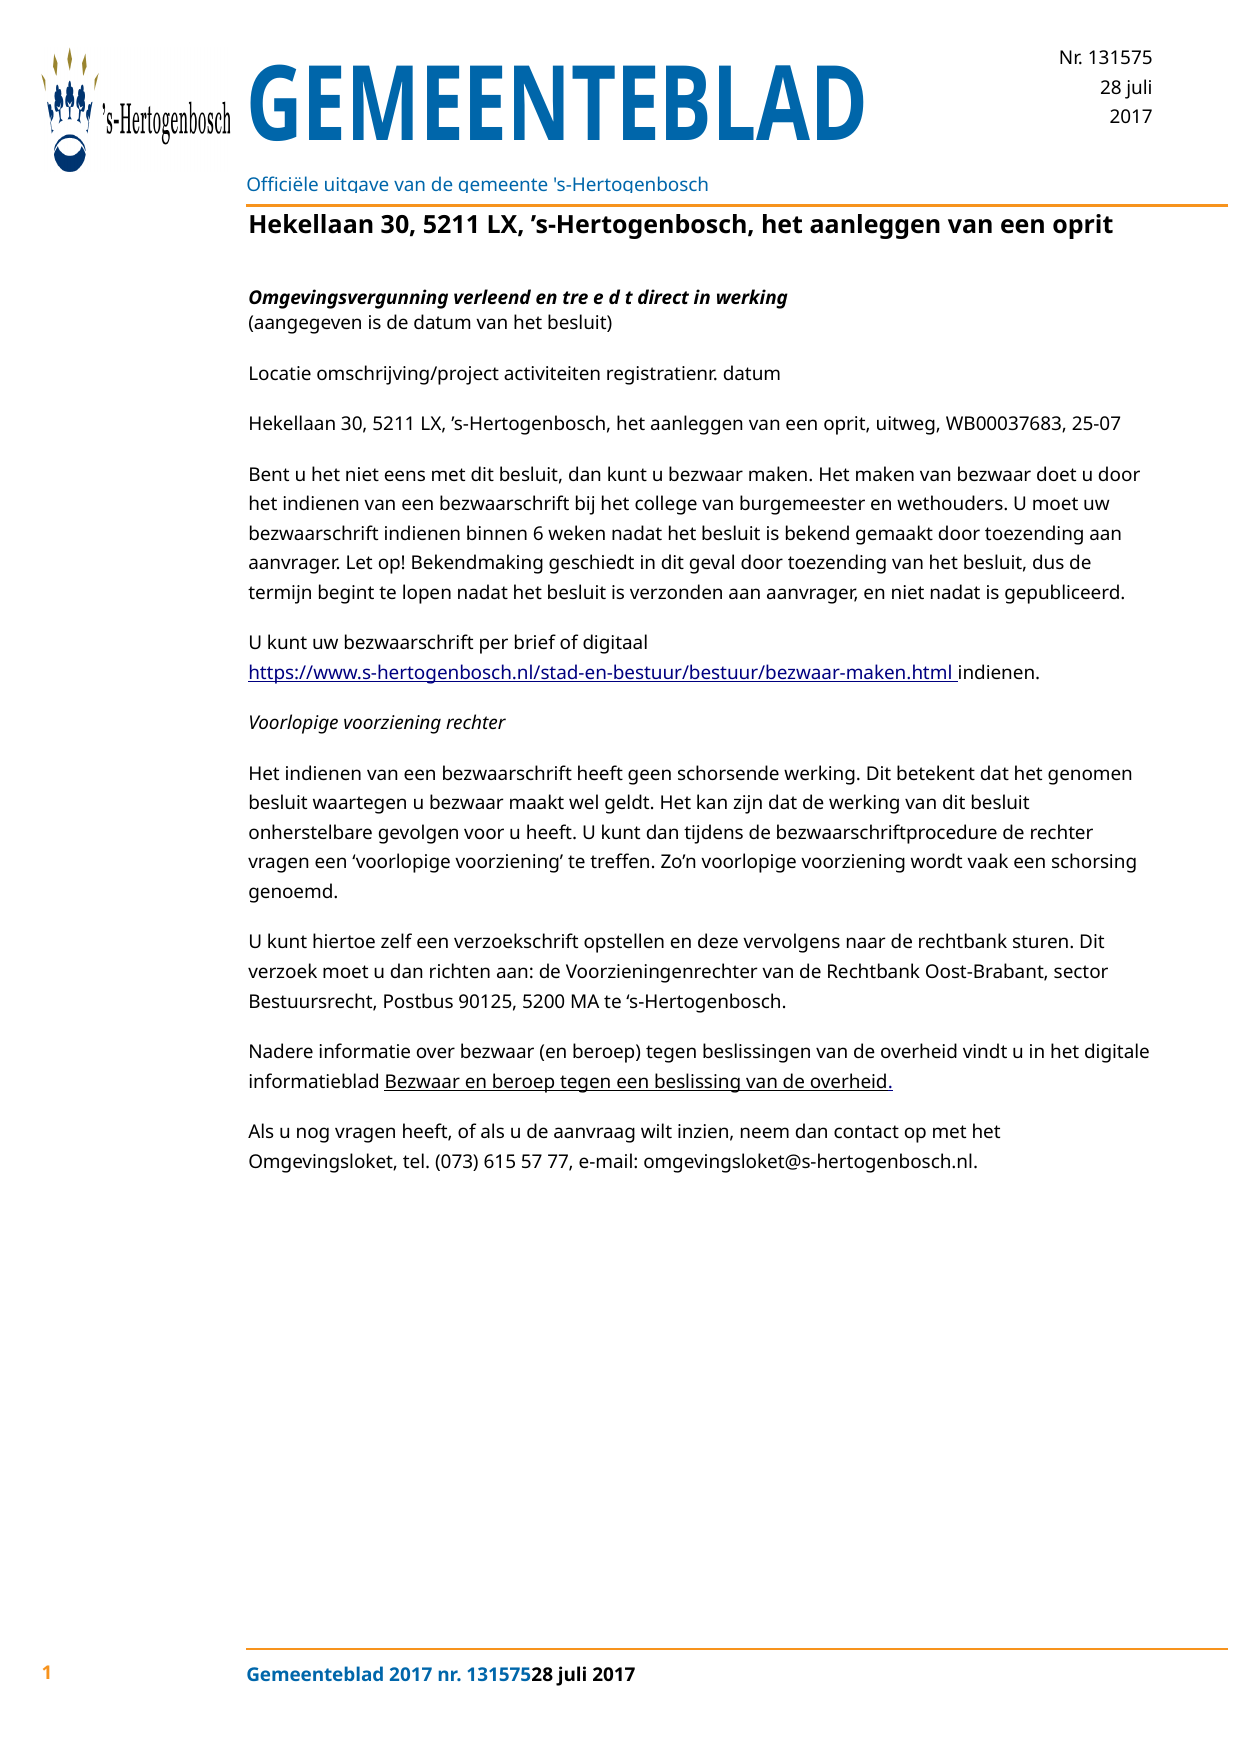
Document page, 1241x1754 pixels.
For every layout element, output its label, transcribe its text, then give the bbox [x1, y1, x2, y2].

text Hekellaan 30, 5211 LX, ’s-Hertogenbosch, het aanleggen van een oprit [248, 207, 1152, 241]
picture [41, 47, 231, 172]
text Locatie omschrijving/project activiteiten registratienr. datum [248, 360, 1152, 386]
text Als u nog vragen heeft, of als u de aanvraag wilt inzien, neem dan contact op met het Omgevingsloket, tel. (073) 615 57 77, e-mail: omgevingsloket@s-hertogenbosch.nl. [248, 1118, 1152, 1174]
text U kunt uw bezwaarschrift per brief of digitaal https://www.s-hertogenbosch.nl/stad-en-bestuur/bestuur/bezwaar-maken.html indienen. [248, 629, 1152, 685]
text Hekellaan 30, 5211 LX, ’s-Hertogenbosch, het aanleggen van een oprit, uitweg, WB00037683, 25-07 [248, 410, 1152, 436]
text Het indienen van een bezwaarschrift heeft geen schorsende werking. Dit betekent dat het genomen besluit waartegen u bezwaar maakt wel geldt. Het kan zijn dat de werking van dit besluit onherstelbare gevolgen voor u heeft. U kunt dan tijdens de bezwaarschriftprocedure de rechter vragen een ‘voorlopige voorziening’ te treffen. Zo’n voorlopige voorziening wordt vaak een schorsing genoemd. [248, 760, 1152, 904]
text Voorlopige voorziening rechter [248, 709, 1152, 735]
text Nadere informatie over bezwaar (en beroep) tegen beslissingen van de overheid vindt u in het digitale informatieblad Bezwaar en beroep tegen een beslissing van de overheid. [248, 1038, 1152, 1094]
text Bent u het niet eens met dit besluit, dan kunt u bezwaar maken. Het maken van bezwaar doet u door het indienen van een bezwaarschrift bij het college van burgemeester en wethouders. U moet uw bezwaarschrift indienen binnen 6 weken nadat het besluit is bekend gemaakt door toezending aan aanvrager. Let op! Bekendmaking geschiedt in dit geval door toezending van het besluit, dus de termijn begint te lopen nadat het besluit is verzonden aan aanvrager, en niet nadat is gepubliceerd. [248, 461, 1152, 605]
text Omgevingsvergunning verleend en tre e d t direct in werking [248, 284, 1152, 309]
text U kunt hiertoe zelf een verzoekschrift opstellen en deze vervolgens naar de rechtbank sturen. Dit verzoek moet u dan richten aan: de Voorzieningenrechter van de Rechtbank Oost-Brabant, sector Bestuursrecht, Postbus 90125, 5200 MA te ‘s-Hertogenbosch. [248, 929, 1152, 1014]
text (aangegeven is de datum van het besluit) [248, 309, 1152, 335]
